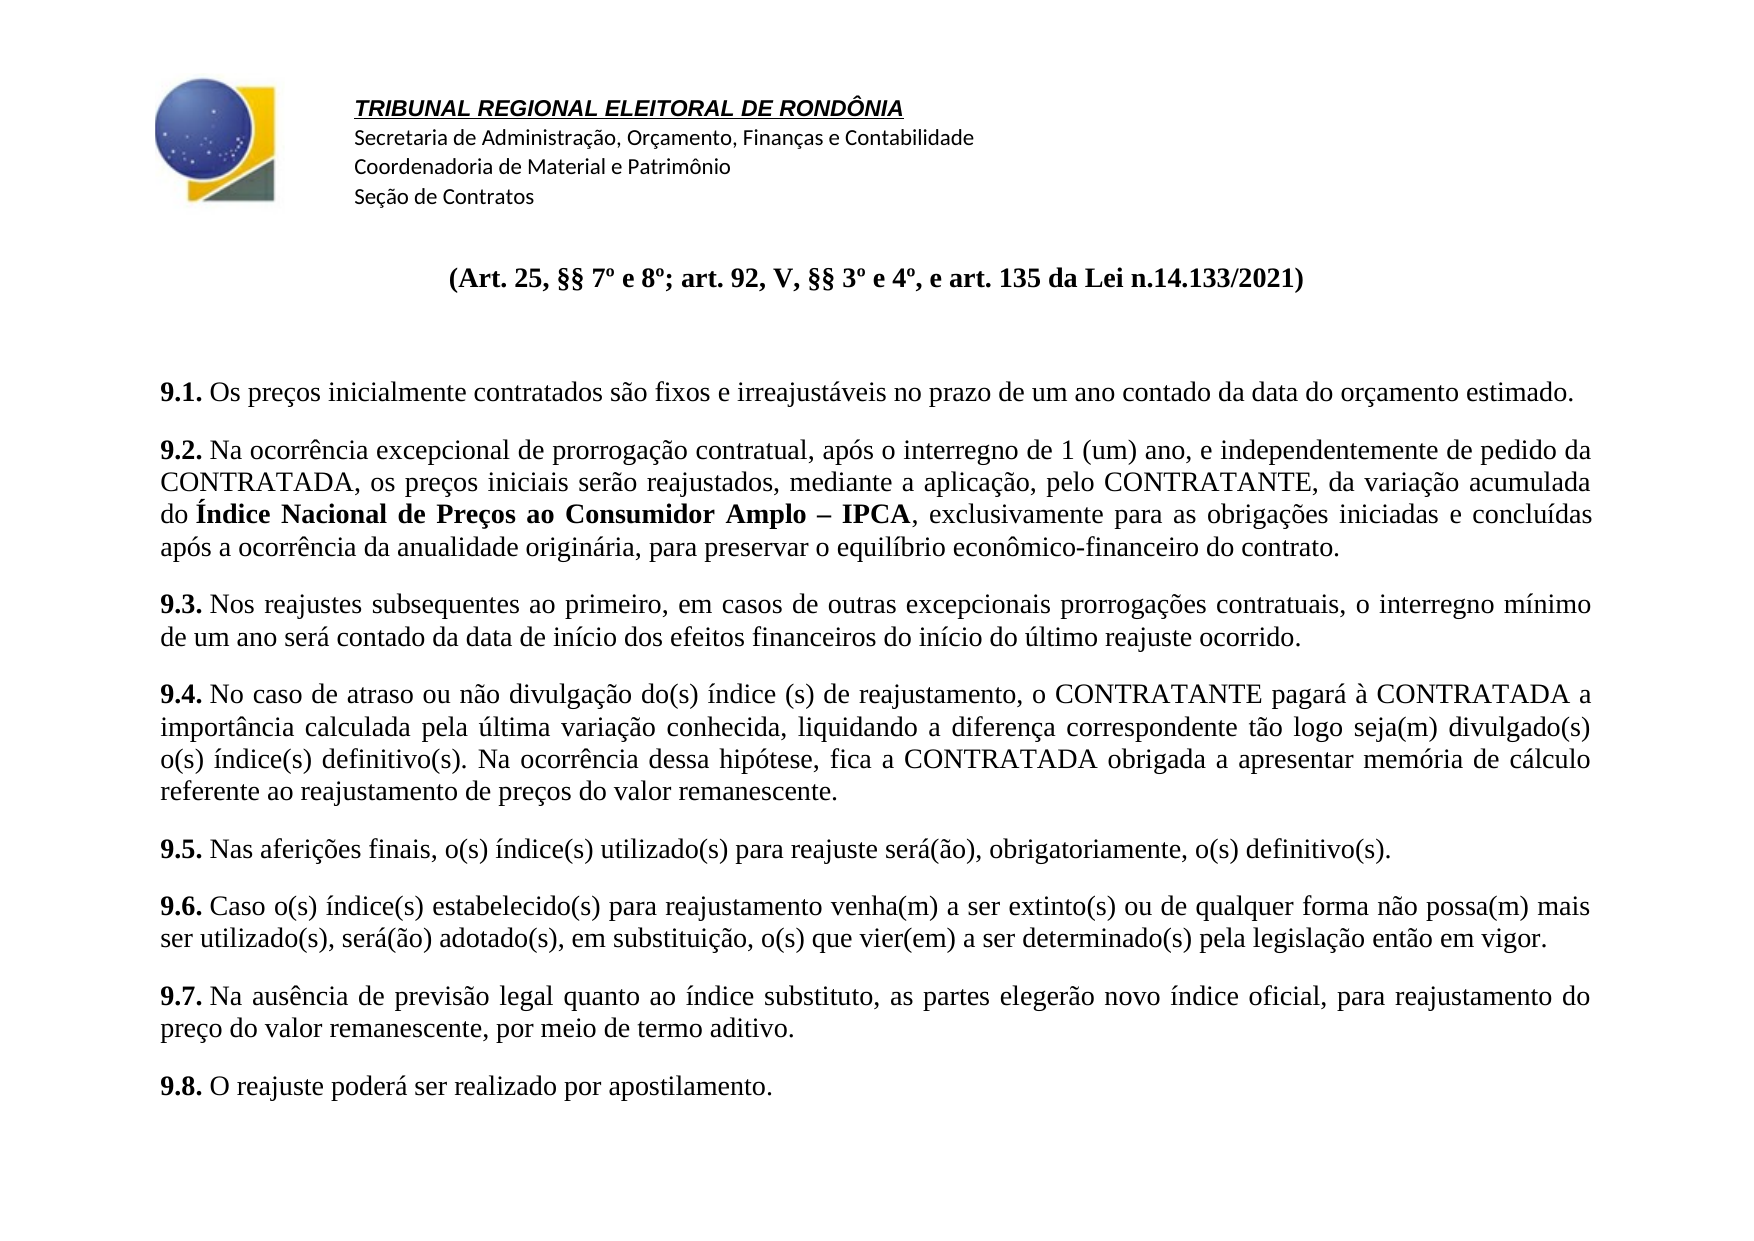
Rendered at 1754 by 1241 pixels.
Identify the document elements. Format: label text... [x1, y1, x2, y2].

text 9.2. Na ocorrência excepcional de prorrogação contratual, após o interregno de 1 (um) ano, e independentemente de pedido da CONTRATADA, os preços iniciais serão reajustados, mediante a aplicação, pelo CONTRATANTE, da variação acumulada do Índice Nacional de Preços ao Consumidor Amplo – IPCA, exclusivamente para as obrigações iniciadas e concluídas após a ocorrência da anualidade originária, para preservar o equilíbrio econômico-financeiro do contrato. [160, 433, 1594, 562]
text 9.6. Caso o(s) índice(s) estabelecido(s) para reajustamento venha(m) a ser extinto(s) ou de qualquer forma não possa(m) mais ser utilizado(s), será(ão) adotado(s), em substituição, o(s) que vier(em) a ser determinado(s) pela legislação então em vigor. [160, 889, 1594, 954]
text 9.4. No caso de atraso ou não divulgação do(s) índice (s) de reajustamento, o CONTRATANTE pagará à CONTRATADA a importância calculada pela última variação conhecida, liquidando a diferença correspondente tão logo seja(m) divulgado(s) o(s) índice(s) definitivo(s). Na ocorrência dessa hipótese, fica a CONTRATADA obrigada a apresentar memória de cálculo referente ao reajustamento de preços do valor remanescente. [160, 677, 1594, 807]
text 9.5. Nas aferições finais, o(s) índice(s) utilizado(s) para reajuste será(ão), obrigatoriamente, o(s) definitivo(s). [160, 832, 1594, 864]
text 9.8. O reajuste poderá ser realizado por apostilamento. [160, 1069, 1594, 1101]
text 9.3. Nos reajustes subsequentes ao primeiro, em casos de outras excepcionais prorrogações contratuais, o interregno mínimo de um ano será contado da data de início dos efeitos financeiros do início do último reajuste ocorrido. [160, 587, 1594, 652]
text 9.7. Na ausência de previsão legal quanto ao índice substituto, as partes elegerão novo índice oficial, para reajustamento do preço do valor remanescente, por meio de termo aditivo. [160, 979, 1594, 1044]
text (Art. 25, §§ 7º e 8º; art. 92, V, §§ 3º e 4º, e art. 135 da Lei n.14.133/2021) [160, 261, 1594, 293]
text 9.1. Os preços inicialmente contratados são fixos e irreajustáveis no prazo de um ano contado da data do orçamento estimado. [160, 375, 1594, 408]
